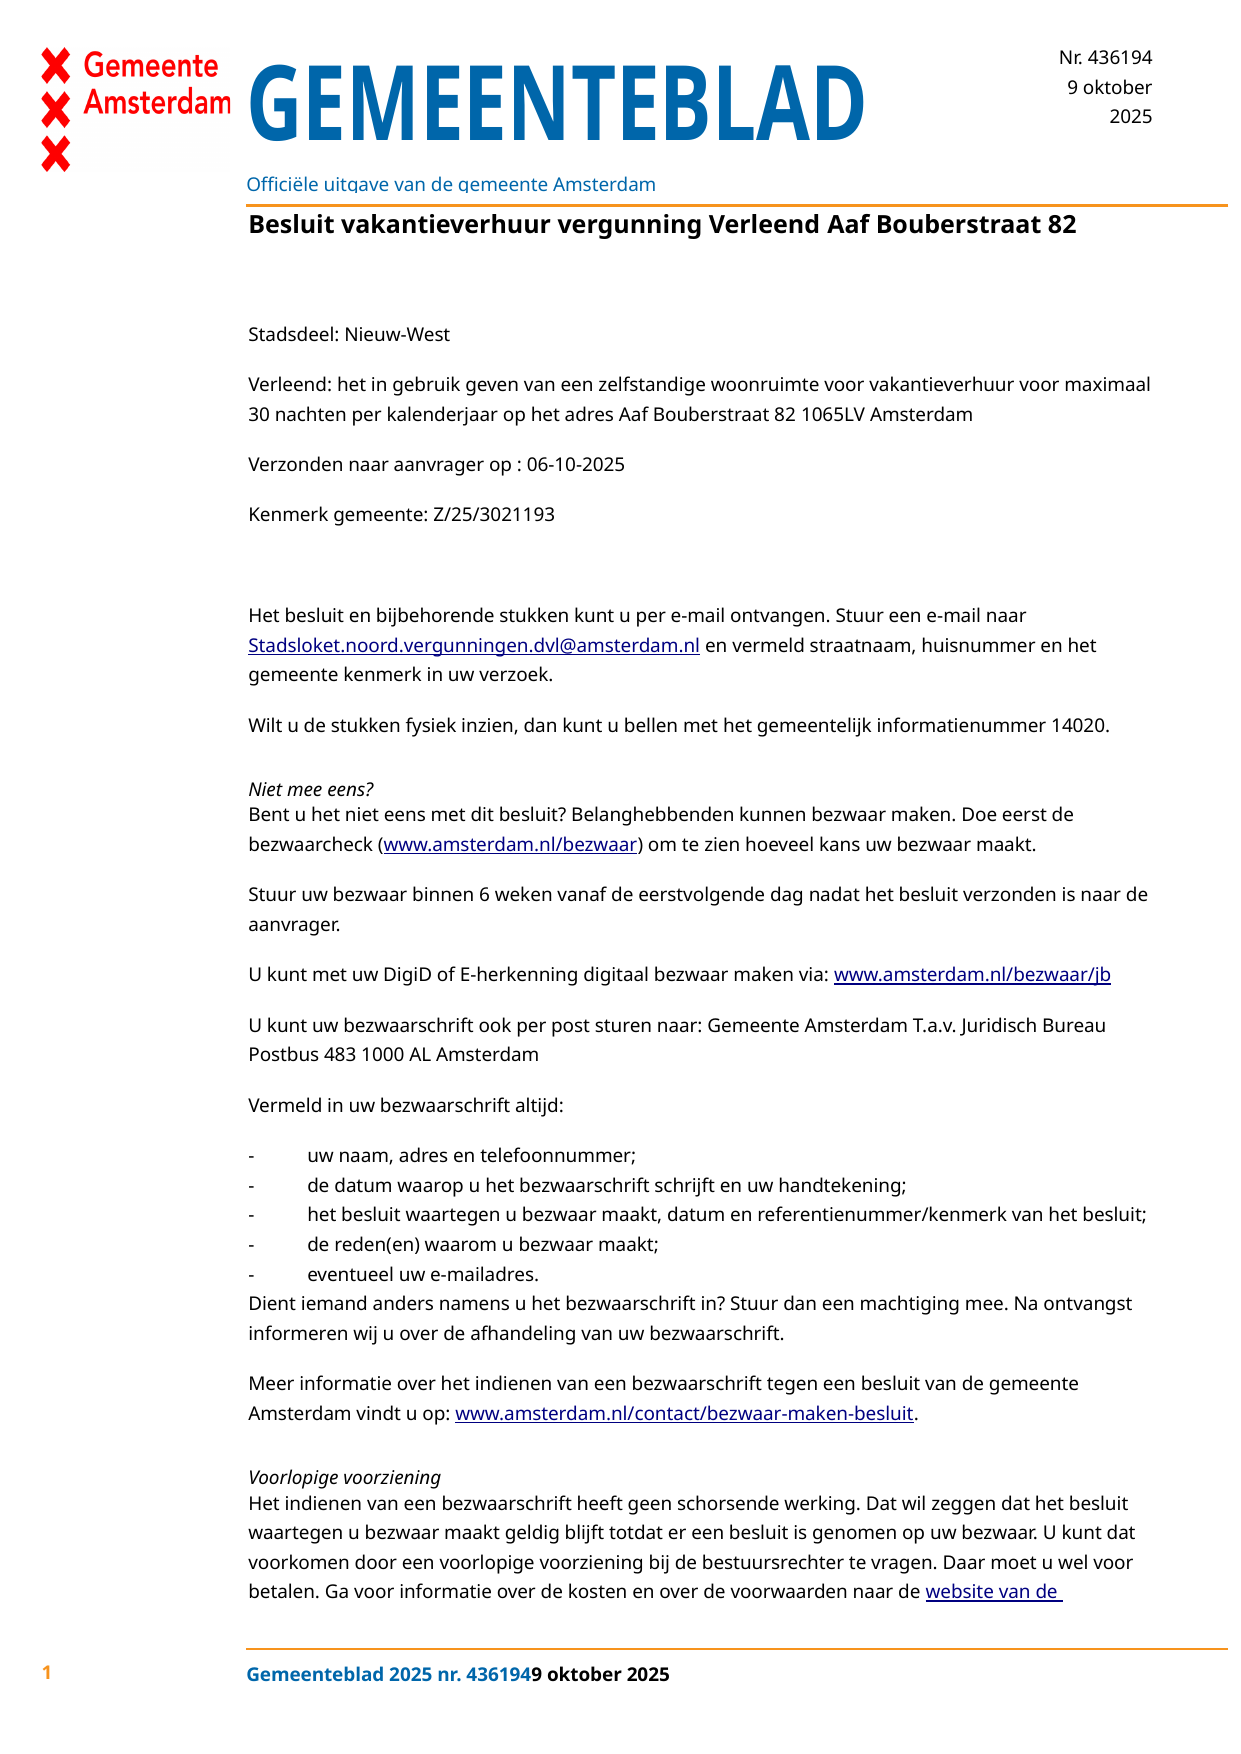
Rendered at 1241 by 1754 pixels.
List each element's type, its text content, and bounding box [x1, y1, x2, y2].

text Verzonden naar aanvrager op : 06-10-2025 [248, 451, 1152, 477]
text Vermeld in uw bezwaarschrift altijd: [248, 1092, 1152, 1118]
text Stuur uw bezwaar binnen 6 weken vanaf de eerstvolgende dag nadat het besluit verzonden is naar de aanvrager. [248, 882, 1152, 937]
picture [41, 47, 231, 172]
list uw naam, adres en telefoonnummer; [248, 1142, 1152, 1168]
text U kunt uw bezwaarschrift ook per post sturen naar: Gemeente Amsterdam T.a.v. Juridisch Bureau Postbus 483 1000 AL Amsterdam [248, 1012, 1152, 1067]
text Dient iemand anders namens u het bezwaarschrift in? Stuur dan een machtiging mee. Na ontvangst informeren wij u over de afhandeling van uw bezwaarschrift. [248, 1290, 1152, 1346]
list de datum waarop u het bezwaarschrift schrijft en uw handtekening; [248, 1172, 1152, 1198]
text Het besluit en bijbehorende stukken kunt u per e-mail ontvangen. Stuur een e-mail naar Stadsloket.noord.vergunningen.dvl@amsterdam.nl en vermeld straatnaam, huisnummer en het gemeente kenmerk in uw verzoek. [248, 602, 1152, 687]
text Het indienen van een bezwaarschrift heeft geen schorsende werking. Dat wil zeggen dat het besluit waartegen u bezwaar maakt geldig blijft totdat er een besluit is genomen op uw bezwaar. U kunt dat voorkomen door een voorlopige voorziening bij de bestuursrechter te vragen. Daar moet u wel voor betalen. Ga voor informatie over de kosten en over de voorwaarden naar de website van de [248, 1490, 1152, 1604]
text Wilt u de stukken fysiek inzien, dan kunt u bellen met het gemeentelijk informatienummer 14020. [248, 712, 1152, 738]
list het besluit waartegen u bezwaar maakt, datum en referentienummer/kenmerk van het besluit; [248, 1202, 1152, 1227]
list de reden(en) waarom u bezwaar maakt; [248, 1231, 1152, 1257]
list eventueel uw e-mailadres. [248, 1261, 1152, 1287]
text Meer informatie over het indienen van een bezwaarschrift tegen een besluit van de gemeente Amsterdam vindt u op: www.amsterdam.nl/contact/bezwaar-maken-besluit. [248, 1370, 1152, 1426]
text Verleend: het in gebruik geven van een zelfstandige woonruimte voor vakantieverhuur voor maximaal 30 nachten per kalenderjaar op het adres Aaf Bouberstraat 82 1065LV Amsterdam [248, 371, 1152, 426]
text Stadsdeel: Nieuw-West [248, 321, 1152, 346]
text Besluit vakantieverhuur vergunning Verleend Aaf Bouberstraat 82 [248, 207, 1152, 241]
text U kunt met uw DigiD of E-herkenning digitaal bezwaar maken via: www.amsterdam.nl/bezwaar/jb [248, 962, 1152, 987]
text Bent u het niet eens met dit besluit? Belanghebbenden kunnen bezwaar maken. Doe eerst de bezwaarcheck (www.amsterdam.nl/bezwaar) om te zien hoeveel kans uw bezwaar maakt. [248, 802, 1152, 857]
text Niet mee eens? [248, 776, 1152, 802]
text Voorlopige voorziening [248, 1464, 1152, 1490]
text Kenmerk gemeente: Z/25/3021193 [248, 502, 1152, 527]
